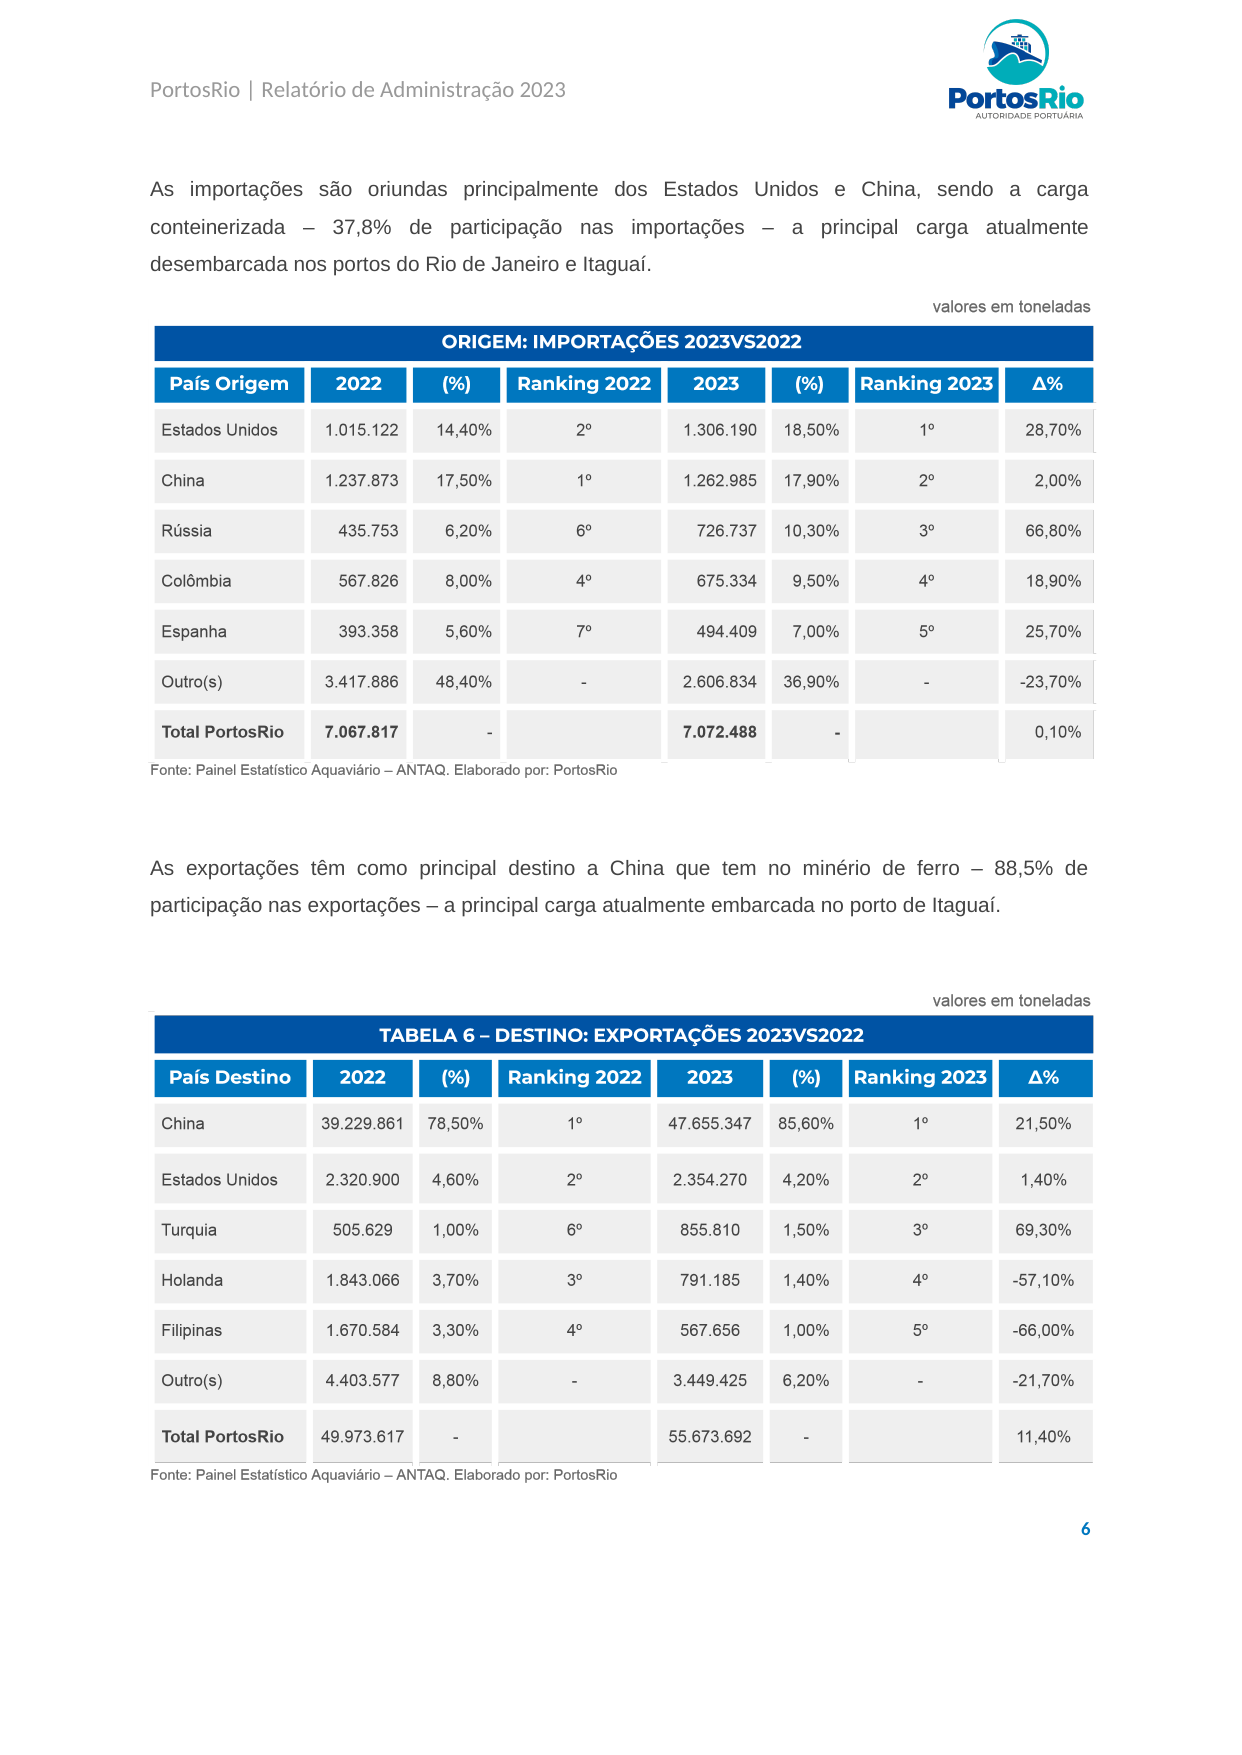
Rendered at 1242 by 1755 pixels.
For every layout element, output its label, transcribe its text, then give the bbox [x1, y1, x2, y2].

text As exportações têm como principal destino a China que tem no minério de ferro – 88,5% de participação nas exportações – a principal carga atualmente embarcada no porto de Itaguaí. [150, 855, 1090, 917]
text As importações são oriundas principalmente dos Estados Unidos e China, sendo a carga conteinerizada – 37,8% de participação nas importações – a principal carga atualmente desembarcada nos portos do Rio de Janeiro e Itaguaí. [150, 177, 1090, 276]
